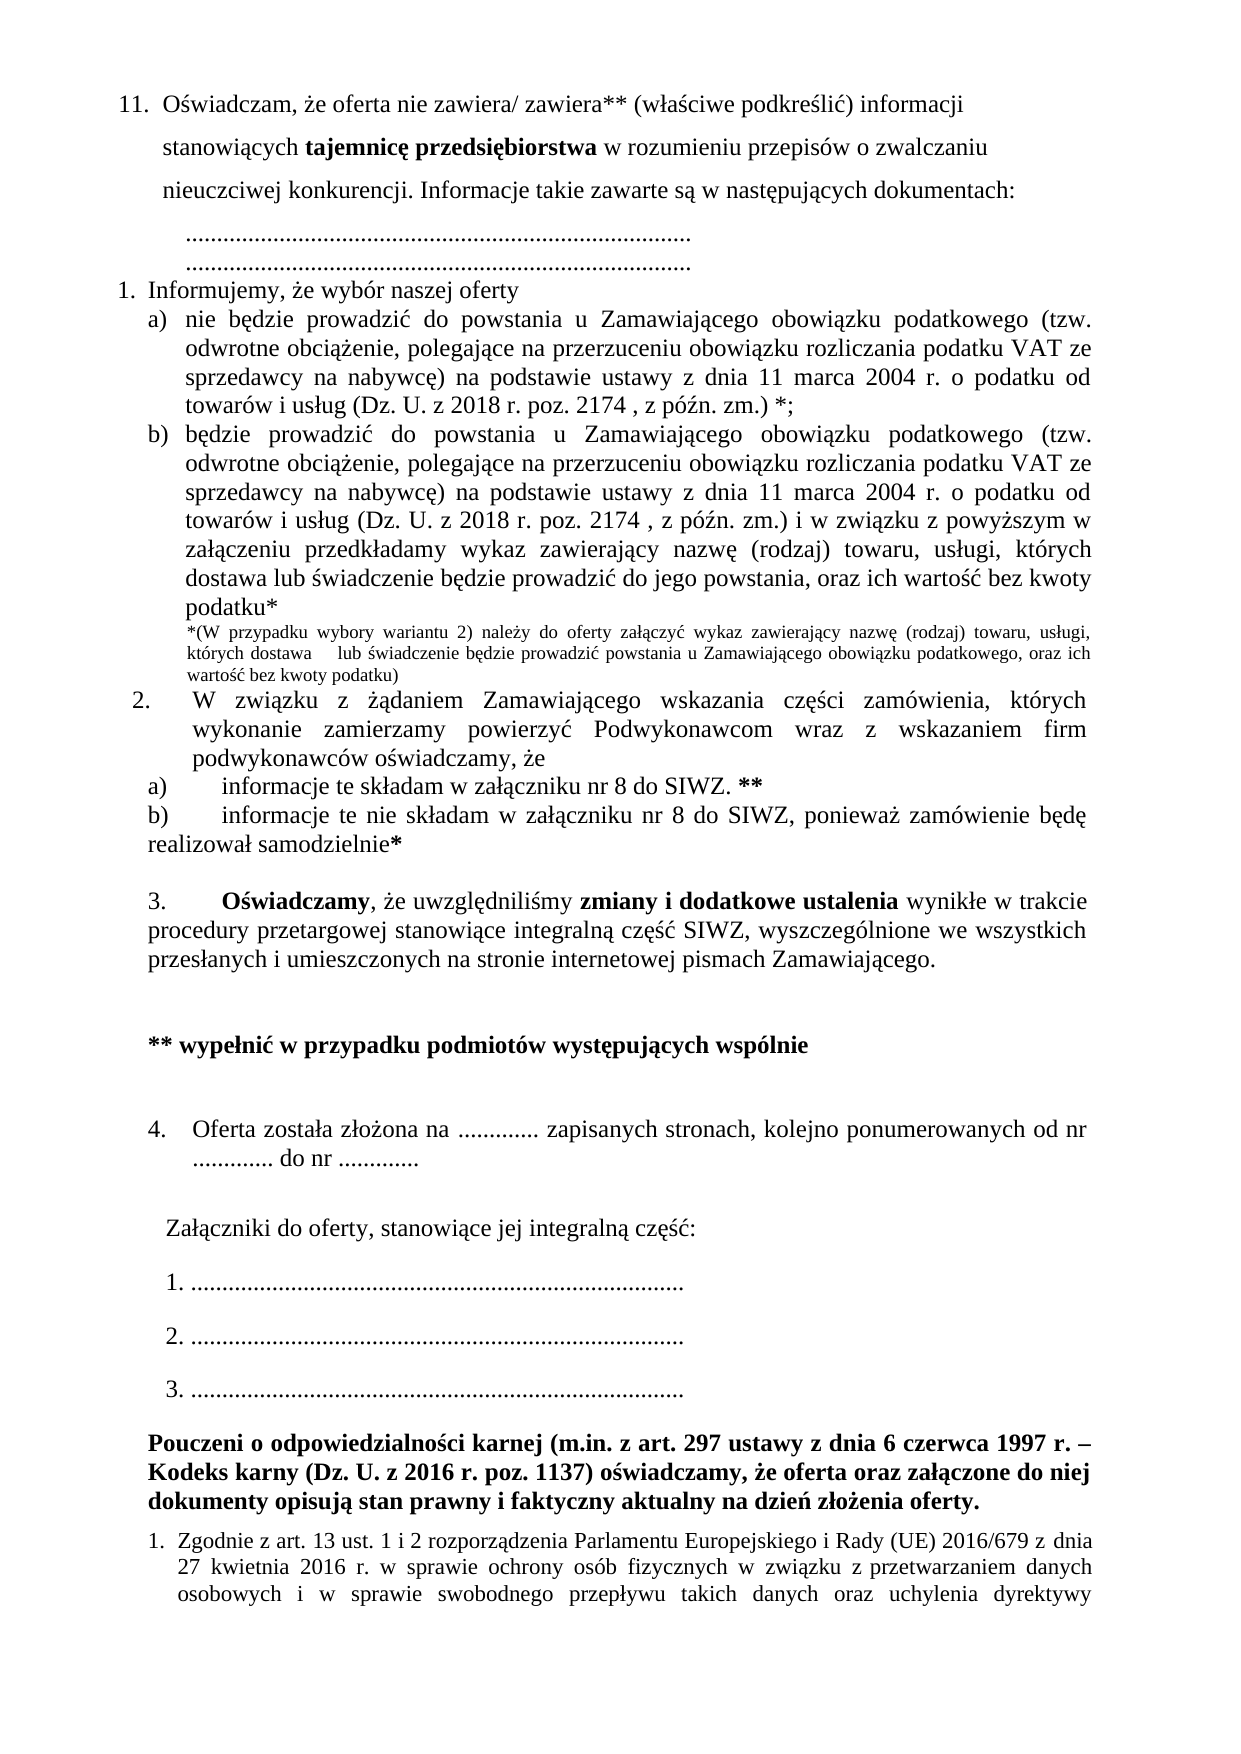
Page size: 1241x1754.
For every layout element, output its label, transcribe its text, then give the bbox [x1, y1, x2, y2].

list Zgodnie z art. 13 ust. 1 i 2 rozporządzenia Parlamentu Europejskiego i Rady (UE) 2016/679 z dnia 27 kwietnia 2016 r. w sprawie ochrony osób fizycznych w związku z przetwarzaniem danych osobowych i w sprawie swobodnego przepływu takich danych oraz uchylenia dyrektywy [148, 1527, 1092, 1606]
text Załączniki do oferty, stanowiące jej integralną część: [165, 1213, 1092, 1242]
list informacje te nie składam w załączniku nr 8 do SIWZ, ponieważ zamówienie będę realizował samodzielnie* [148, 800, 1087, 858]
list W związku z żądaniem Zamawiającego wskazania części zamówienia, których wykonanie zamierzamy powierzyć Podwykonawcom wraz z wskazaniem firm podwykonawców oświadczamy, że [132, 685, 1087, 771]
text ................................................................................. [185, 247, 1092, 276]
text 2. ............................................................................... [165, 1321, 1092, 1349]
text Pouczeni o odpowiedzialności karnej (m.in. z art. 297 ustawy z dnia 6 czerwca 1997 r. – Kodeks karny (Dz. U. z 2016 r. poz. 1137) oświadczamy, że oferta oraz załączone do niej dokumenty opisują stan prawny i faktyczny aktualny na dzień złożenia oferty. [148, 1428, 1092, 1514]
text *(W przypadku wybory wariantu 2) należy do oferty załączyć wykaz zawierający nazwę (rodzaj) towaru, usługi, których dostawa lub świadczenie będzie prowadzić powstania u Zamawiającego obowiązku podatkowego, oraz ich wartość bez kwoty podatku) [187, 621, 1092, 685]
text ................................................................................. [185, 218, 1092, 247]
text 3. ............................................................................... [165, 1374, 1092, 1403]
list Oświadczam, że oferta nie zawiera/ zawiera** (właściwe podkreślić) informacji stanowiących tajemnicę przedsiębiorstwa w rozumieniu przepisów o zwalczaniu nieuczciwej konkurencji. Informacje takie zawarte są w następujących dokumentach: [118, 89, 1092, 204]
list nie będzie prowadzić do powstania u Zamawiającego obowiązku podatkowego (tzw. odwrotne obciążenie, polegające na przerzuceniu obowiązku rozliczania podatku VAT ze sprzedawcy na nabywcę) na podstawie ustawy z dnia 11 marca 2004 r. o podatku od towarów i usług (Dz. U. z 2018 r. poz. 2174 , z późn. zm.) *; [148, 304, 1092, 419]
list Oferta została złożona na ............. zapisanych stronach, kolejno ponumerowanych od nr ............. do nr ............. [148, 1114, 1087, 1172]
list Informujemy, że wybór naszej oferty [117, 276, 1092, 304]
list Oświadczamy, że uwzględniliśmy zmiany i dodatkowe ustalenia wynikłe w trakcie procedury przetargowej stanowiące integralną część SIWZ, wyszczególnione we wszystkich przesłanych i umieszczonych na stronie internetowej pismach Zamawiającego. [148, 886, 1087, 973]
text 1. ............................................................................... [165, 1267, 1092, 1296]
text ** wypełnić w przypadku podmiotów występujących wspólnie [148, 1030, 1092, 1059]
list będzie prowadzić do powstania u Zamawiającego obowiązku podatkowego (tzw. odwrotne obciążenie, polegające na przerzuceniu obowiązku rozliczania podatku VAT ze sprzedawcy na nabywcę) na podstawie ustawy z dnia 11 marca 2004 r. o podatku od towarów i usług (Dz. U. z 2018 r. poz. 2174 , z późn. zm.) i w związku z powyższym w załączeniu przedkładamy wykaz zawierający nazwę (rodzaj) towaru, usługi, których dostawa lub świadczenie będzie prowadzić do jego powstania, oraz ich wartość bez kwoty podatku* [148, 419, 1092, 621]
list informacje te składam w załączniku nr 8 do SIWZ. ** [148, 771, 1087, 800]
